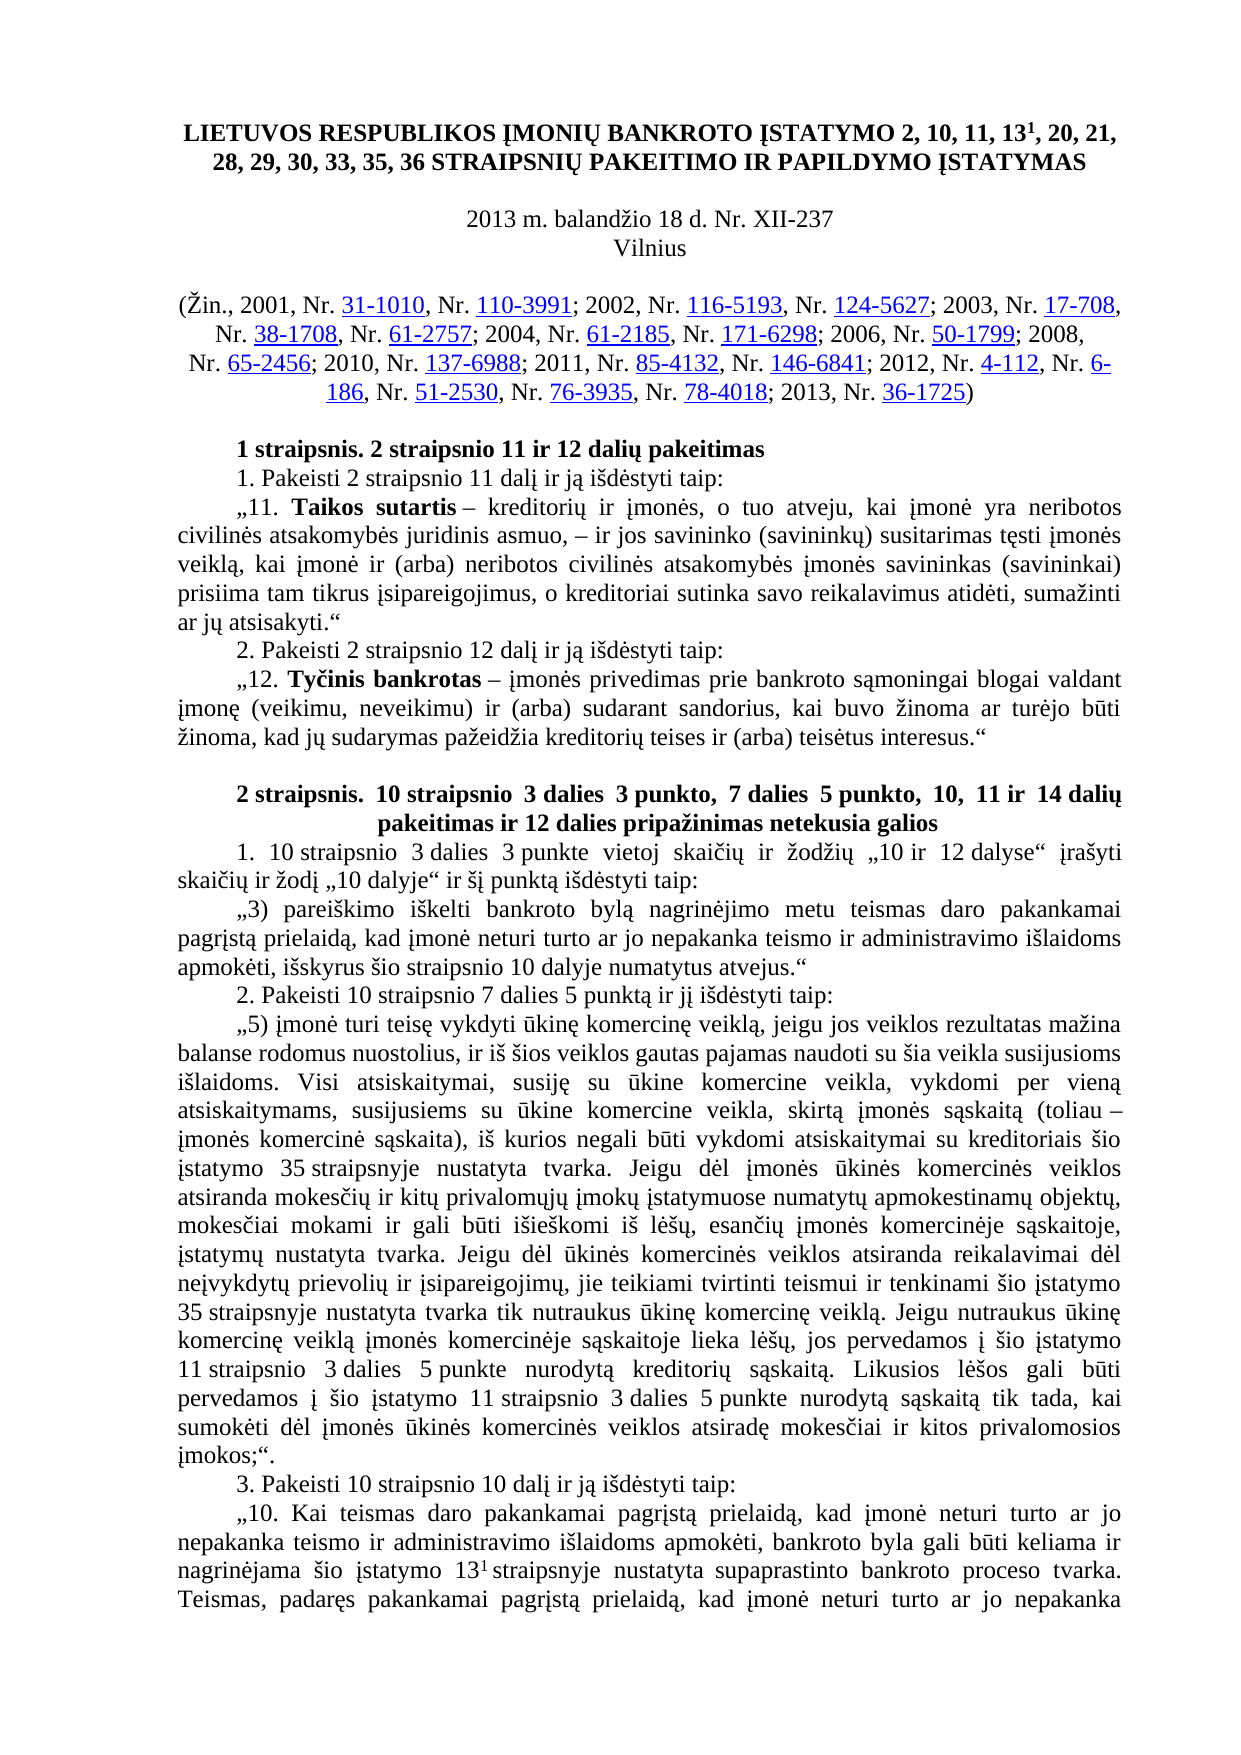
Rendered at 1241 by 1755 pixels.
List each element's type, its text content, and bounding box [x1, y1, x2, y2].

text (Žin., 2001, Nr. 31-1010, Nr. 110-3991; 2002, Nr. 116-5193, Nr. 124-5627; 2003, Nr. 17-708, Nr. 38-1708, Nr. 61-2757; 2004, Nr. 61-2185, Nr. 171-6298; 2006, Nr. 50-1799; 2008, Nr. 65-2456; 2010, Nr. 137-6988; 2011, Nr. 85-4132, Nr. 146-6841; 2012, Nr. 4-112, Nr. 6-186, Nr. 51-2530, Nr. 76-3935, Nr. 78-4018; 2013, Nr. 36-1725) [177, 291, 1122, 406]
text „12. Tyčinis bankrotas – įmonės privedimas prie bankroto sąmoningai blogai valdant įmonę (veikimu, neveikimu) ir (arba) sudarant sandorius, kai buvo žinoma ar turėjo būti žinoma, kad jų sudarymas pažeidžia kreditorių teises ir (arba) teisėtus interesus.“ [177, 664, 1122, 751]
text „10. Kai teismas daro pakankamai pagrįstą prielaidą, kad įmonė neturi turto ar jo nepakanka teismo ir administravimo išlaidoms apmokėti, bankroto byla gali būti keliama ir nagrinėjama šio įstatymo 131 straipsnyje nustatyta supaprastinto bankroto proceso tvarka. Teismas, padaręs pakankamai pagrįstą prielaidą, kad įmonė neturi turto ar jo nepakanka [177, 1498, 1122, 1613]
text 3. Pakeisti 10 straipsnio 10 dalį ir ją išdėstyti taip: [177, 1469, 1122, 1498]
text Vilnius [177, 233, 1122, 262]
text „11. Taikos sutartis – kreditorių ir įmonės, o tuo atveju, kai įmonė yra neribotos civilinės atsakomybės juridinis asmuo, – ir jos savininko (savininkų) susitarimas tęsti įmonės veiklą, kai įmonė ir (arba) neribotos civilinės atsakomybės įmonės savininkas (savininkai) prisiima tam tikrus įsipareigojimus, o kreditoriai sutinka savo reikalavimus atidėti, sumažinti ar jų atsisakyti.“ [177, 492, 1122, 636]
text LIETUVOS RESPUBLIKOS ĮMONIŲ BANKROTO ĮSTATYMO 2, 10, 11, 131, 20, 21, 28, 29, 30, 33, 35, 36 STRAIPSNIŲ PAKEITIMO IR PAPILDYMO ĮSTATYMAS [177, 118, 1122, 176]
text „5) įmonė turi teisę vykdyti ūkinę komercinę veiklą, jeigu jos veiklos rezultatas mažina balanse rodomus nuostolius, ir iš šios veiklos gautas pajamas naudoti su šia veikla susijusioms išlaidoms. Visi atsiskaitymai, susiję su ūkine komercine veikla, vykdomi per vieną atsiskaitymams, susijusiems su ūkine komercine veikla, skirtą įmonės sąskaitą (toliau – įmonės komercinė sąskaita), iš kurios negali būti vykdomi atsiskaitymai su kreditoriais šio įstatymo 35 straipsnyje nustatyta tvarka. Jeigu dėl įmonės ūkinės komercinės veiklos atsiranda mokesčių ir kitų privalomųjų įmokų įstatymuose numatytų apmokestinamų objektų, mokesčiai mokami ir gali būti išieškomi iš lėšų, esančių įmonės komercinėje sąskaitoje, įstatymų nustatyta tvarka. Jeigu dėl ūkinės komercinės veiklos atsiranda reikalavimai dėl neįvykdytų prievolių ir įsipareigojimų, jie teikiami tvirtinti teismui ir tenkinami šio įstatymo 35 straipsnyje nustatyta tvarka tik nutraukus ūkinę komercinę veiklą. Jeigu nutraukus ūkinę komercinę veiklą įmonės komercinėje sąskaitoje lieka lėšų, jos pervedamos į šio įstatymo 11 straipsnio 3 dalies 5 punkte nurodytą kreditorių sąskaitą. Likusios lėšos gali būti pervedamos į šio įstatymo 11 straipsnio 3 dalies 5 punkte nurodytą sąskaitą tik tada, kai sumokėti dėl įmonės ūkinės komercinės veiklos atsiradę mokesčiai ir kitos privalomosios įmokos;“. [177, 1009, 1122, 1469]
text 1 straipsnis. 2 straipsnio 11 ir 12 dalių pakeitimas [177, 434, 1122, 463]
text „3) pareiškimo iškelti bankroto bylą nagrinėjimo metu teismas daro pakankamai pagrįstą prielaidą, kad įmonė neturi turto ar jo nepakanka teismo ir administravimo išlaidoms apmokėti, išskyrus šio straipsnio 10 dalyje numatytus atvejus.“ [177, 894, 1122, 981]
text 1. Pakeisti 2 straipsnio 11 dalį ir ją išdėstyti taip: [177, 463, 1122, 492]
text 2 straipsnis. 10 straipsnio 3 dalies 3 punkto, 7 dalies 5 punkto, 10, 11 ir 14 dalių pakeitimas ir 12 dalies pripažinimas netekusia galios [236, 779, 1122, 837]
text 1. 10 straipsnio 3 dalies 3 punkte vietoj skaičių ir žodžių „10 ir 12 dalyse“ įrašyti skaičių ir žodį „10 dalyje“ ir šį punktą išdėstyti taip: [177, 837, 1122, 894]
text 2. Pakeisti 10 straipsnio 7 dalies 5 punktą ir jį išdėstyti taip: [177, 981, 1122, 1009]
text 2013 m. balandžio 18 d. Nr. XII-237 [177, 204, 1122, 233]
text 2. Pakeisti 2 straipsnio 12 dalį ir ją išdėstyti taip: [177, 636, 1122, 664]
